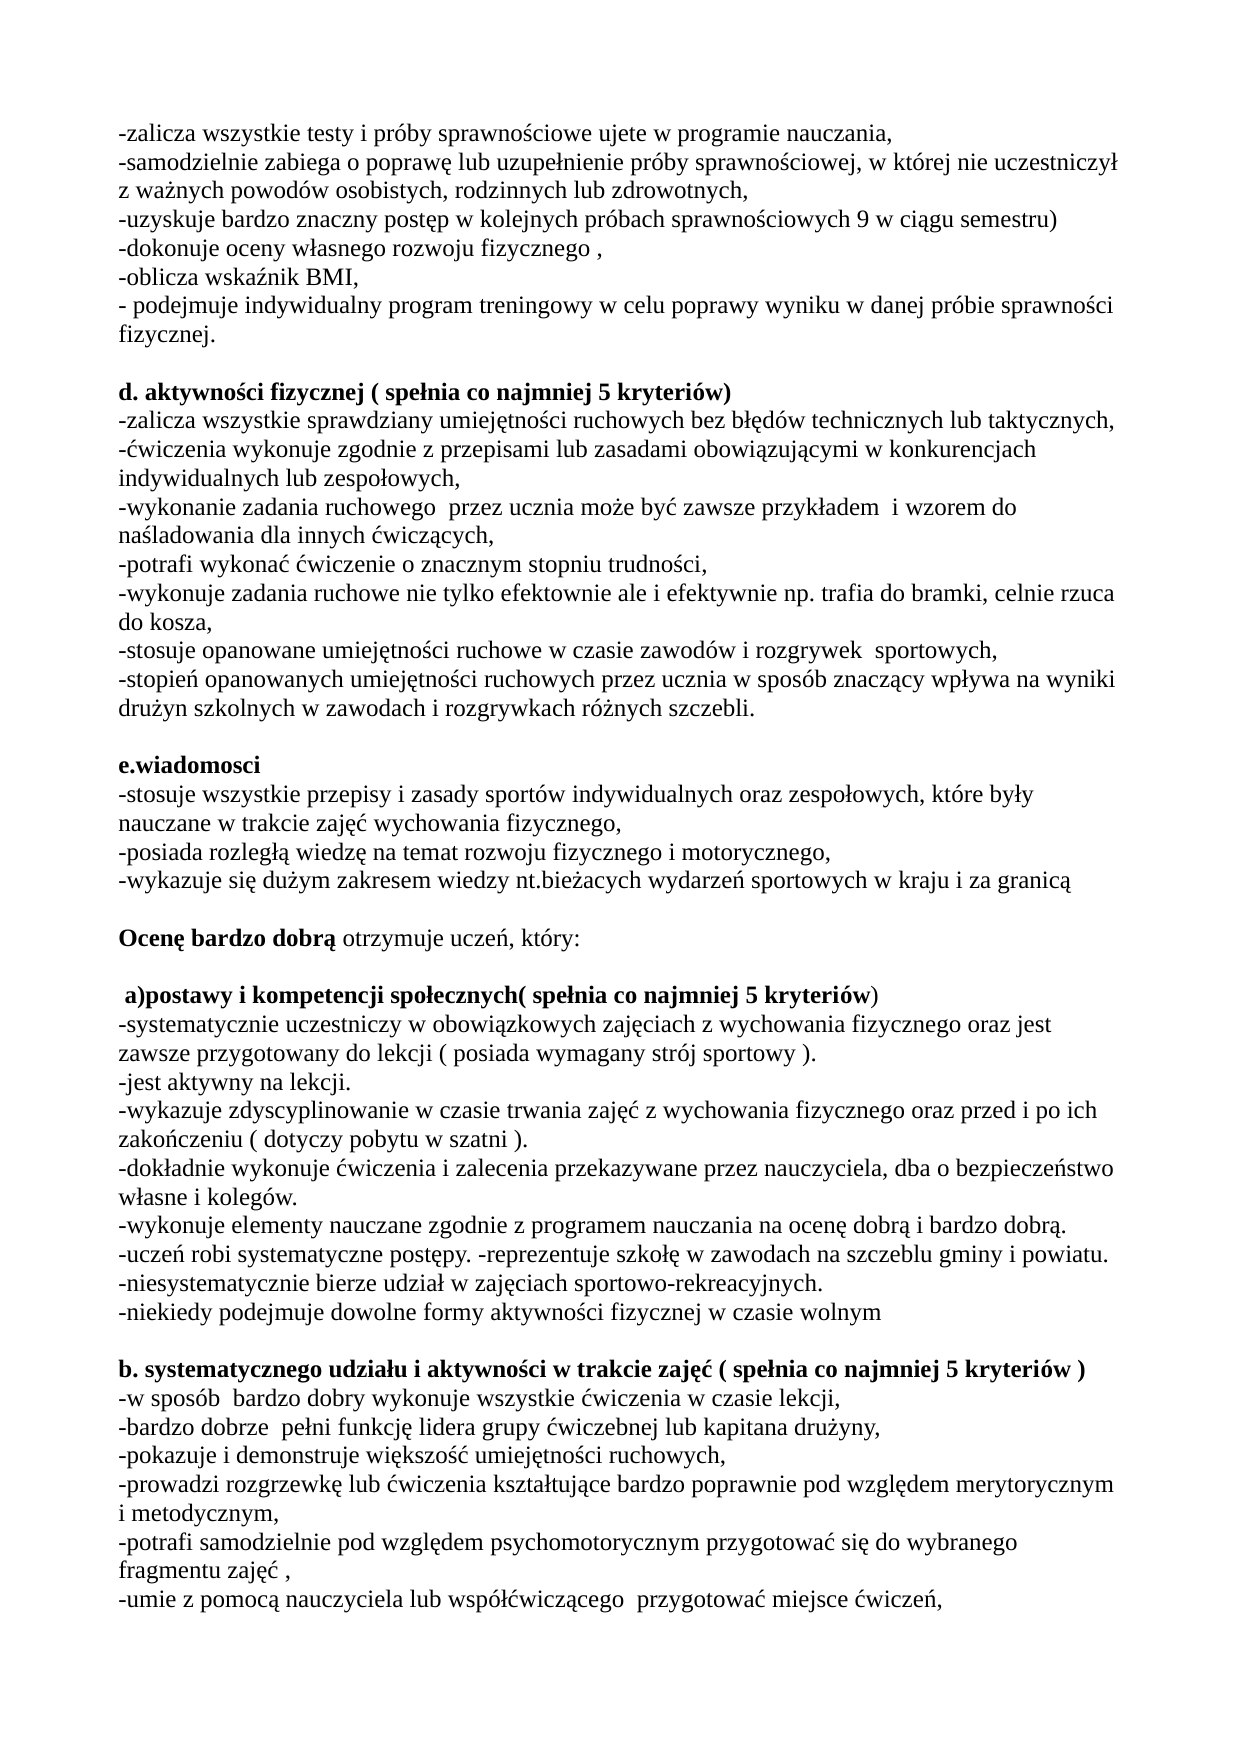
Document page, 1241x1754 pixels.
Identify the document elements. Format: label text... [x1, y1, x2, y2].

text -niekiedy podejmuje dowolne formy aktywności fizycznej w czasie wolnym [118, 1297, 1122, 1326]
text -systematycznie uczestniczy w obowiązkowych zajęciach z wychowania fizycznego oraz jest zawsze przygotowany do lekcji ( posiada wymagany strój sportowy ). [118, 1009, 1122, 1067]
text -dokładnie wykonuje ćwiczenia i zalecenia przekazywane przez nauczyciela, dba o bezpieczeństwo własne i kolegów. [118, 1153, 1122, 1211]
text -jest aktywny na lekcji. [118, 1067, 1122, 1096]
text -w sposób bardzo dobry wykonuje wszystkie ćwiczenia w czasie lekcji, [118, 1383, 1122, 1412]
text -wykonanie zadania ruchowego przez ucznia może być zawsze przykładem i wzorem do naśladowania dla innych ćwiczących, [118, 492, 1122, 549]
text -uczeń robi systematyczne postępy. -reprezentuje szkołę w zawodach na szczeblu gminy i powiatu. [118, 1239, 1122, 1268]
text -zalicza wszystkie sprawdziany umiejętności ruchowych bez błędów technicznych lub taktycznych, [118, 406, 1122, 434]
text -samodzielnie zabiega o poprawę lub uzupełnienie próby sprawnościowej, w której nie uczestniczył z ważnych powodów osobistych, rodzinnych lub zdrowotnych, [118, 147, 1122, 204]
text -stosuje opanowane umiejętności ruchowe w czasie zawodów i rozgrywek sportowych, [118, 636, 1122, 664]
text a)postawy i kompetencji społecznych( spełnia co najmniej 5 kryteriów) [118, 981, 1122, 1009]
text b. systematycznego udziału i aktywności w trakcie zajęć ( spełnia co najmniej 5 kryteriów ) [118, 1354, 1122, 1383]
text -pokazuje i demonstruje większość umiejętności ruchowych, [118, 1441, 1122, 1469]
text e.wiadomosci [118, 751, 1122, 779]
text -potrafi samodzielnie pod względem psychomotorycznym przygotować się do wybranego fragmentu zajęć , [118, 1527, 1122, 1584]
text -wykazuje się dużym zakresem wiedzy nt.bieżacych wydarzeń sportowych w kraju i za granicą [118, 866, 1122, 894]
text -posiada rozległą wiedzę na temat rozwoju fizycznego i motorycznego, [118, 837, 1122, 866]
text d. aktywności fizycznej ( spełnia co najmniej 5 kryteriów) [118, 377, 1122, 406]
text -wykazuje zdyscyplinowanie w czasie trwania zajęć z wychowania fizycznego oraz przed i po ich zakończeniu ( dotyczy pobytu w szatni ). [118, 1096, 1122, 1153]
text -bardzo dobrze pełni funkcję lidera grupy ćwiczebnej lub kapitana drużyny, [118, 1412, 1122, 1441]
text -ćwiczenia wykonuje zgodnie z przepisami lub zasadami obowiązującymi w konkurencjach indywidualnych lub zespołowych, [118, 434, 1122, 492]
text -umie z pomocą nauczyciela lub współćwiczącego przygotować miejsce ćwiczeń, [118, 1584, 1122, 1613]
text Ocenę bardzo dobrą otrzymuje uczeń, który: [118, 923, 1122, 952]
text -niesystematycznie bierze udział w zajęciach sportowo-rekreacyjnych. [118, 1268, 1122, 1297]
text -prowadzi rozgrzewkę lub ćwiczenia kształtujące bardzo poprawnie pod względem merytorycznym i metodycznym, [118, 1469, 1122, 1527]
text -uzyskuje bardzo znaczny postęp w kolejnych próbach sprawnościowych 9 w ciągu semestru) [118, 204, 1122, 233]
text -potrafi wykonać ćwiczenie o znacznym stopniu trudności, [118, 549, 1122, 578]
text - podejmuje indywidualny program treningowy w celu poprawy wyniku w danej próbie sprawności fizycznej. [118, 291, 1122, 348]
text -oblicza wskaźnik BMI, [118, 262, 1122, 291]
text -stopień opanowanych umiejętności ruchowych przez ucznia w sposób znaczący wpływa na wyniki drużyn szkolnych w zawodach i rozgrywkach różnych szczebli. [118, 664, 1122, 722]
text -wykonuje elementy nauczane zgodnie z programem nauczania na ocenę dobrą i bardzo dobrą. [118, 1211, 1122, 1239]
text -stosuje wszystkie przepisy i zasady sportów indywidualnych oraz zespołowych, które były nauczane w trakcie zajęć wychowania fizycznego, [118, 779, 1122, 837]
text -dokonuje oceny własnego rozwoju fizycznego , [118, 233, 1122, 262]
text -wykonuje zadania ruchowe nie tylko efektownie ale i efektywnie np. trafia do bramki, celnie rzuca do kosza, [118, 578, 1122, 636]
text -zalicza wszystkie testy i próby sprawnościowe ujete w programie nauczania, [118, 118, 1122, 147]
